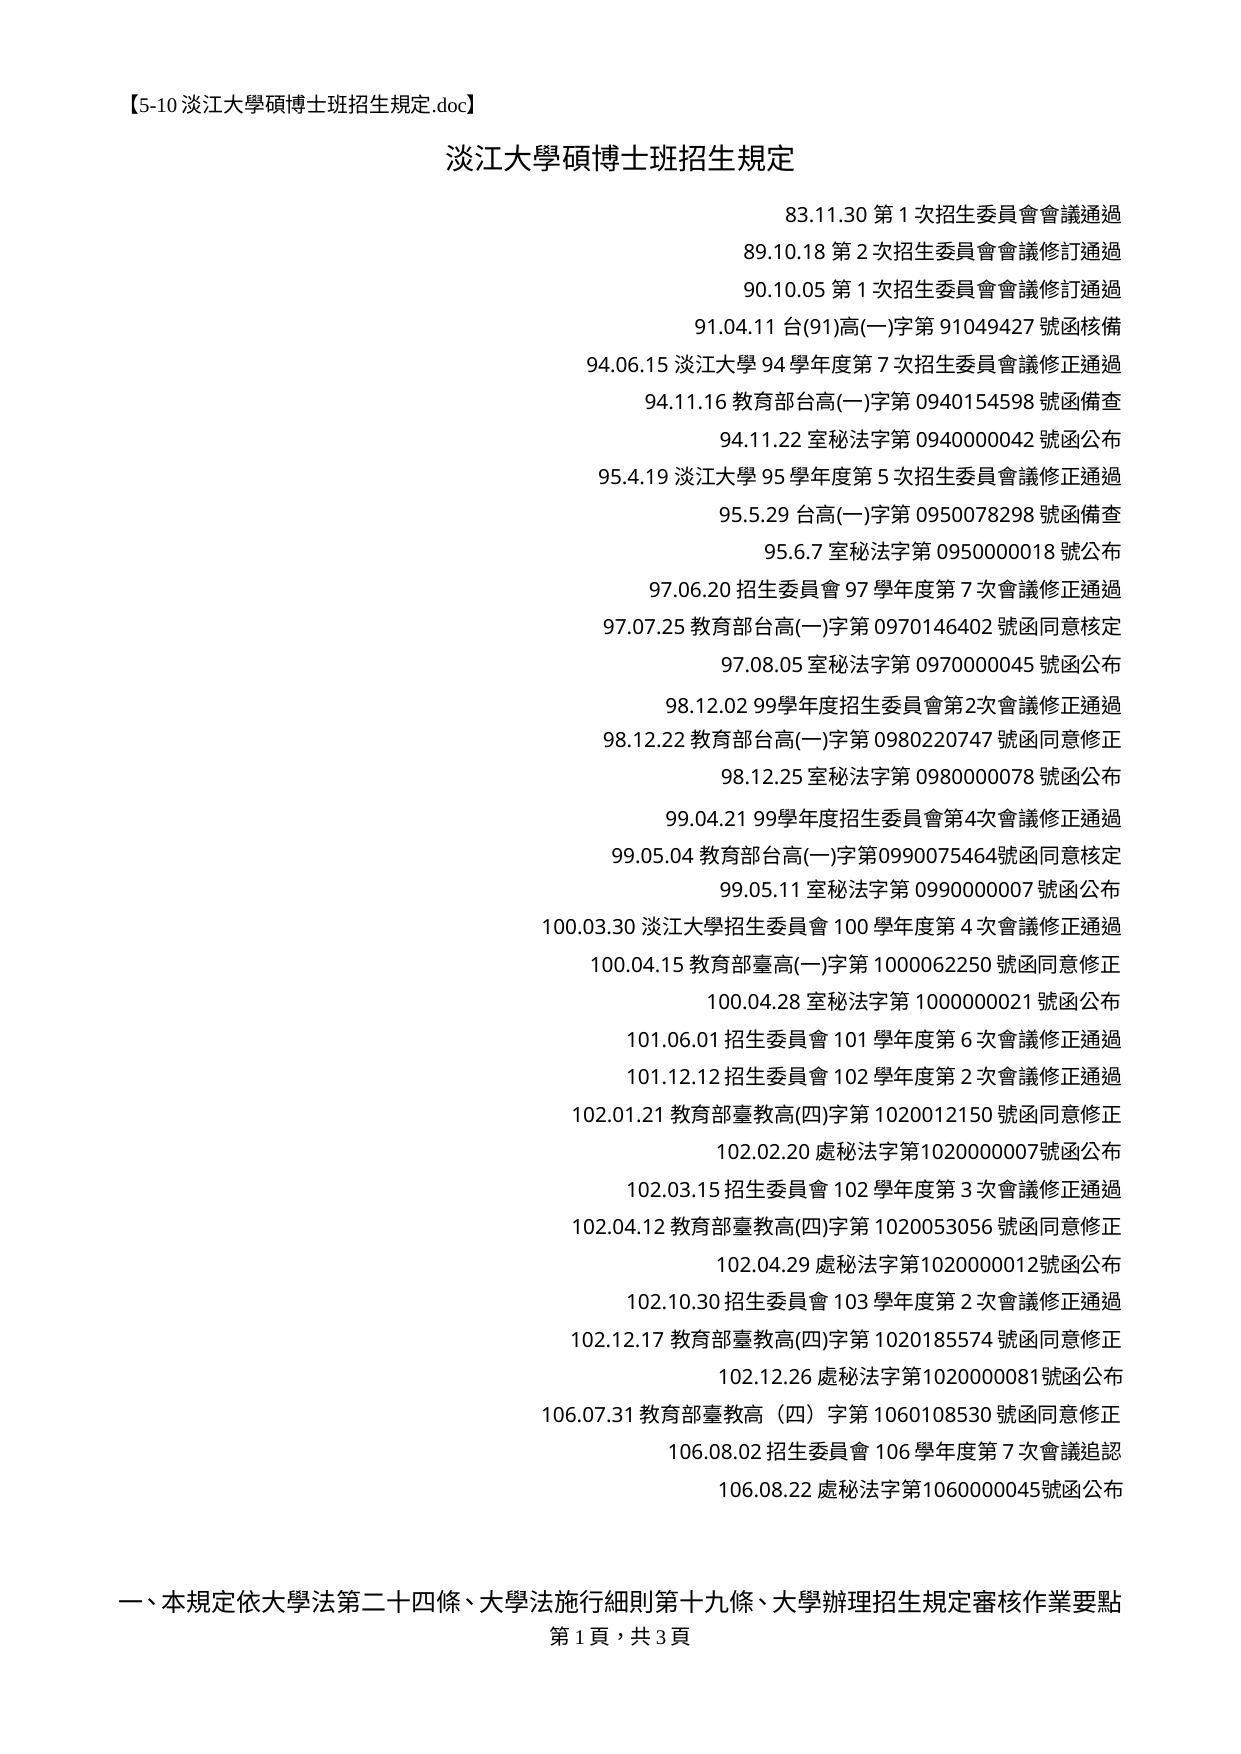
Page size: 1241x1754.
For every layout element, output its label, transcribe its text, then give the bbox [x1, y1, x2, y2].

text 101.06.01招生委員會101學年度第6次會議修正通過 [118, 1019, 1122, 1057]
text 102.03.15招生委員會102學年度第3次會議修正通過 [105, 1169, 1122, 1207]
text 102.02.20 處秘法字第1020000007號函公布 [118, 1132, 1122, 1169]
text 106.08.22 處秘法字第1060000045號函公布 [118, 1469, 1124, 1507]
text 94.11.16 教育部台高(一)字第0940154598號函備查 [118, 382, 1122, 419]
text 83.11.30 第1次招生委員會會議通過 [118, 194, 1122, 232]
text 99.05.11室秘法字第0990000007號函公布 [118, 869, 1121, 907]
text 100.04.28 室秘法字第1000000021號函公布 [118, 982, 1121, 1019]
text 90.10.05 第1次招生委員會會議修訂通過 91.04.11 台(91)高(一)字第91049427號函核備 [118, 269, 1122, 344]
text 98.12.22 教育部台高(一)字第0980220747號函同意修正 [119, 719, 1122, 757]
text 94.11.22 室秘法字第0940000042號函公布 [118, 419, 1122, 457]
text 95.4.19 淡江大學95學年度第5次招生委員會議修正通過 [118, 457, 1122, 494]
text 102.12.17 教育部臺教高(四)字第1020185574號函同意修正 [238, 1319, 1122, 1357]
text 95.6.7 室秘法字第0950000018號公布 [118, 532, 1122, 569]
text 98.12.25室秘法字第0980000078號函公布 [118, 757, 1122, 794]
text 97.07.25 教育部台高(一)字第0970146402號函同意核定 [119, 607, 1122, 644]
text 89.10.18 第2次招生委員會會議修訂通過 [118, 232, 1122, 269]
text 106.07.31教育部臺教高（四）字第1060108530號函同意修正 [118, 1394, 1121, 1432]
text 102.01.21教育部臺教高(四)字第1020012150號函同意修正 [105, 1094, 1122, 1132]
text 一、本規定依大學法第二十四條、大學法施行細則第十九條、大學辦理招生規定審核作業要點 [118, 1582, 1122, 1619]
text 100.04.15 教育部臺高(一)字第1000062250號函同意修正 [118, 944, 1121, 982]
text 98.12.02 99學年度招生委員會第2次會議修正通過 [115, 682, 1122, 719]
text 102.04.12教育部臺教高(四)字第1020053056號函同意修正 [105, 1207, 1122, 1244]
text 淡江大學碩博士班招生規定 [118, 119, 1122, 194]
text 100.03.30 淡江大學招生委員會100學年度第4次會議修正通過 [118, 907, 1122, 944]
text 102.04.29 處秘法字第1020000012號函公布 [118, 1244, 1122, 1282]
text 101.12.12招生委員會102學年度第2次會議修正通過 [118, 1057, 1122, 1094]
text 97.08.05室秘法字第0970000045號函公布 [118, 644, 1122, 682]
text 99.05.04 教育部台高(一)字第0990075464號函同意核定 [115, 832, 1122, 869]
text 106.08.02招生委員會106學年度第7次會議追認 [105, 1432, 1122, 1469]
text 102.12.26 處秘法字第1020000081號函公布 [118, 1357, 1124, 1394]
text 102.10.30招生委員會103學年度第2次會議修正通過 [105, 1282, 1122, 1319]
text 94.06.15 淡江大學94學年度第7次招生委員會議修正通過 [118, 344, 1122, 382]
text 99.04.21 99學年度招生委員會第4次會議修正通過 [115, 794, 1122, 832]
text 97.06.20 招生委員會97學年度第7次會議修正通過 [118, 569, 1122, 607]
text 95.5.29 台高(一)字第0950078298號函備查 [118, 494, 1122, 532]
